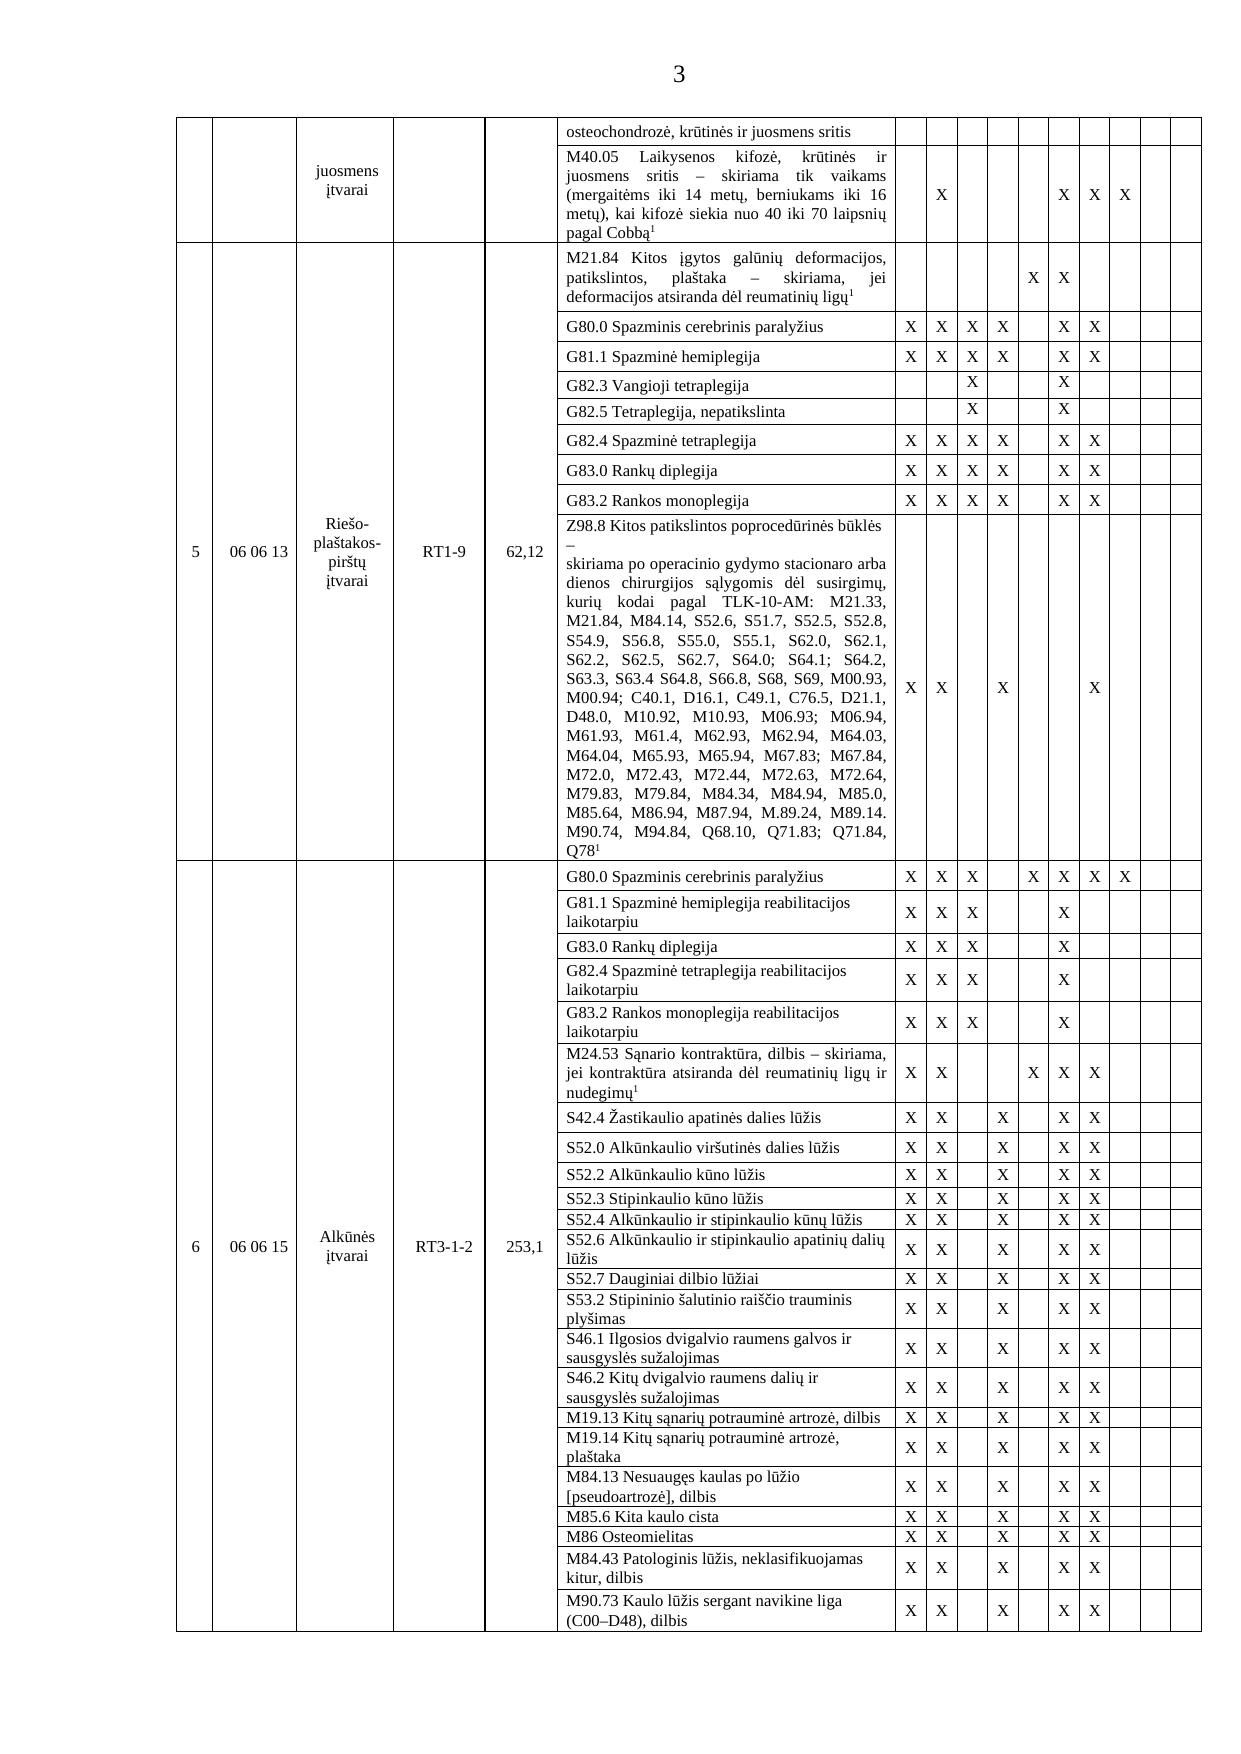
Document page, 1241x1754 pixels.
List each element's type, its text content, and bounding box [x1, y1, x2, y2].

table_cell [1019, 1133, 1048, 1162]
table_cell X [1080, 1547, 1109, 1588]
table_cell [1049, 515, 1079, 860]
table_cell 253,1 [486, 861, 557, 1631]
table_cell X [896, 1329, 926, 1367]
table_cell X [927, 959, 957, 1001]
table_cell [1141, 1368, 1170, 1407]
table_cell [1206, 454, 1212, 484]
table_cell X [896, 1527, 926, 1546]
table_cell [1019, 1467, 1048, 1506]
table_cell [1080, 959, 1109, 1001]
table_cell M84.13 Nesuaugęs kaulas po lūžio [pseudoartrozė], dilbis [558, 1467, 895, 1506]
table_cell X [927, 425, 957, 454]
table_cell [1202, 933, 1206, 958]
table_cell [1206, 514, 1212, 860]
table_cell [1019, 1408, 1048, 1427]
table_cell X [927, 1002, 957, 1043]
table_cell X [896, 1163, 926, 1187]
table_cell X [1049, 243, 1079, 311]
table_cell [1110, 455, 1140, 484]
table_cell 06 06 15 [213, 861, 296, 1631]
table_cell X [927, 455, 957, 484]
table_cell RT1-9 [394, 243, 484, 860]
table_cell [988, 1002, 1018, 1043]
table_cell [1019, 485, 1048, 514]
table_cell [1141, 485, 1170, 514]
table_cell [1206, 1268, 1212, 1288]
table_cell S52.0 Alkūnkaulio viršutinės dalies lūžis [558, 1133, 895, 1162]
table_cell [1206, 145, 1212, 242]
table_cell X [1080, 1163, 1109, 1187]
table_cell [1206, 1427, 1212, 1466]
table_cell [1206, 398, 1212, 424]
table_cell X [1080, 312, 1109, 341]
table_cell X [896, 891, 926, 933]
table_cell X [927, 1408, 957, 1427]
table_cell X [1080, 1408, 1109, 1427]
table_cell X [1080, 1290, 1109, 1328]
table_cell X [896, 455, 926, 484]
table_cell X [896, 1133, 926, 1162]
table_cell [1206, 1289, 1212, 1328]
table_cell X [988, 1290, 1018, 1328]
table_cell [1110, 342, 1140, 371]
table_cell [958, 243, 987, 311]
table_cell [1110, 1590, 1140, 1631]
table_cell [1206, 860, 1212, 890]
table_cell X [1080, 146, 1109, 242]
table_cell X [988, 1428, 1018, 1466]
table_cell [1202, 311, 1206, 341]
table_cell X [1080, 1368, 1109, 1407]
table_cell [896, 146, 926, 242]
table_cell [1080, 243, 1109, 311]
table_cell [1141, 1527, 1170, 1546]
table_cell [1206, 341, 1212, 371]
table_cell S46.1 Ilgosios dvigalvio raumens galvos ir sausgyslės sužalojimas [558, 1329, 895, 1367]
table_cell [1110, 1467, 1140, 1506]
table_cell [1019, 399, 1048, 424]
table_cell [1110, 1210, 1140, 1229]
table_cell X [896, 934, 926, 958]
table_cell [958, 1527, 987, 1546]
table_cell [1171, 312, 1201, 341]
table_cell [1206, 1328, 1212, 1367]
table_cell [958, 1428, 987, 1466]
table_cell [1110, 118, 1140, 145]
table_cell [1202, 860, 1206, 890]
table_cell X [988, 1163, 1018, 1187]
table_cell [1171, 1507, 1201, 1526]
table_cell [1019, 1547, 1048, 1588]
table_cell [1019, 891, 1048, 933]
table_cell [1110, 891, 1140, 933]
table_cell [958, 146, 987, 242]
table_cell X [1049, 485, 1079, 514]
table_cell [1171, 515, 1201, 860]
table_cell [1171, 1408, 1201, 1427]
table_cell [1202, 514, 1206, 860]
table_cell [1080, 118, 1109, 145]
table_cell [988, 934, 1018, 958]
table_cell [1080, 1002, 1109, 1043]
table_cell X [927, 1230, 957, 1268]
table_cell X [896, 515, 926, 860]
table_cell X [1049, 1467, 1079, 1506]
table_cell [1206, 1001, 1212, 1043]
table_cell [1206, 1229, 1212, 1268]
table_cell [1019, 146, 1048, 242]
table_cell X [988, 455, 1018, 484]
table_cell X [988, 1467, 1018, 1506]
table_cell S52.6 Alkūnkaulio ir stipinkaulio apatinių dalių lūžis [558, 1230, 895, 1268]
table_cell [1019, 1188, 1048, 1208]
table_cell X [1080, 1044, 1109, 1102]
table_cell [1171, 891, 1201, 933]
table_cell [1080, 372, 1109, 398]
table_cell X [1080, 1507, 1109, 1526]
table_cell [1110, 1163, 1140, 1187]
table_cell X [1080, 515, 1109, 860]
table_cell [1202, 1546, 1206, 1588]
table_cell [1206, 1209, 1212, 1229]
table_cell [958, 1329, 987, 1367]
table_cell X [896, 1103, 926, 1132]
table_cell [1171, 1547, 1201, 1588]
table_cell S52.3 Stipinkaulio kūno lūžis [558, 1188, 895, 1208]
table_cell [1202, 1268, 1206, 1288]
table_cell X [1080, 1428, 1109, 1466]
table_cell [1141, 1408, 1170, 1427]
table_cell Alkūnės įtvarai [297, 861, 393, 1631]
table_cell [1110, 934, 1140, 958]
table_cell [927, 243, 957, 311]
table_cell [1206, 1506, 1212, 1526]
table_cell [1019, 1230, 1048, 1268]
table_cell X [896, 485, 926, 514]
table_cell M86 Osteomielitas [558, 1527, 895, 1546]
table_cell [1110, 1133, 1140, 1162]
table_cell X [896, 1210, 926, 1229]
table_cell X [927, 1467, 957, 1506]
table_cell [1202, 1162, 1206, 1187]
table_cell X [958, 425, 987, 454]
table_cell [1110, 1329, 1140, 1367]
table_cell M90.73 Kaulo lūžis sergant navikine liga (C00–D48), dilbis [558, 1590, 895, 1631]
table_cell X [896, 1590, 926, 1631]
table_cell [1080, 399, 1109, 424]
table_cell X [988, 1210, 1018, 1229]
table_cell X [1080, 861, 1109, 890]
table_cell [1110, 1368, 1140, 1407]
table_cell [896, 372, 926, 398]
table_cell [1202, 371, 1206, 398]
table_cell [958, 1133, 987, 1162]
table_cell [1019, 934, 1048, 958]
table_cell [988, 243, 1018, 311]
table_cell X [1049, 891, 1079, 933]
table_cell X [958, 485, 987, 514]
table_cell [1171, 1103, 1201, 1132]
table_cell [1141, 891, 1170, 933]
table_cell juosmens įtvarai [297, 118, 393, 242]
table_cell X [1049, 1133, 1079, 1162]
table_cell [1202, 145, 1206, 242]
table_cell [1141, 515, 1170, 860]
table_cell X [896, 312, 926, 341]
table_cell osteochondrozė, krūtinės ir juosmens sritis [558, 118, 895, 145]
table_cell [958, 1507, 987, 1526]
table_cell X [927, 1163, 957, 1187]
table_cell X [1049, 1210, 1079, 1229]
table_cell X [927, 1210, 957, 1229]
table_cell [1171, 1467, 1201, 1506]
table_cell S42.4 Žastikaulio apatinės dalies lūžis [558, 1103, 895, 1132]
table_cell X [1049, 342, 1079, 371]
table_cell G83.0 Rankų diplegija [558, 934, 895, 958]
table_cell [1171, 342, 1201, 371]
table_cell [1141, 1188, 1170, 1208]
table_cell X [927, 891, 957, 933]
table_cell [1171, 118, 1201, 145]
table_cell [988, 146, 1018, 242]
table_cell M40.05 Laikysenos kifozė, krūtinės ir juosmens sritis – skiriama tik vaikams (mergaitėms iki 14 metų, berniukams iki 16 metų), kai kifozė siekia nuo 40 iki 70 laipsnių pagal Cobbą1 [558, 146, 895, 242]
table_cell X [927, 1103, 957, 1132]
table_cell [1019, 1290, 1048, 1328]
table_cell [1171, 959, 1201, 1001]
table_cell [1110, 1103, 1140, 1132]
table_cell X [927, 485, 957, 514]
table_cell M21.84 Kitos įgytos galūnių deformacijos, patikslintos, plaštaka – skiriama, jei deformacijos atsiranda dėl reumatinių ligų1 [558, 243, 895, 311]
table_cell X [1080, 1269, 1109, 1288]
table_cell X [896, 425, 926, 454]
table_cell X [988, 312, 1018, 341]
table_cell [1019, 1428, 1048, 1466]
table_cell [1202, 424, 1206, 454]
table_cell [1202, 484, 1206, 514]
table_cell [1019, 1002, 1048, 1043]
table_cell G83.0 Rankų diplegija [558, 455, 895, 484]
table_cell [896, 243, 926, 311]
table_cell [1206, 1367, 1212, 1407]
table_cell [1019, 1527, 1048, 1546]
table_cell X [988, 1590, 1018, 1631]
table_cell [1141, 1230, 1170, 1268]
table_cell X [927, 1133, 957, 1162]
table_cell X [1049, 1408, 1079, 1427]
table_cell [1110, 1290, 1140, 1328]
table_cell [958, 1163, 987, 1187]
table_cell [1206, 1162, 1212, 1187]
table_cell X [1049, 1547, 1079, 1588]
table_cell [1171, 1290, 1201, 1328]
table_cell [1141, 1590, 1170, 1631]
table_cell [927, 118, 957, 145]
table_cell X [1080, 1527, 1109, 1546]
table_cell X [1080, 455, 1109, 484]
table_cell X [1049, 861, 1079, 890]
table_cell [1171, 243, 1201, 311]
table_cell X [1019, 861, 1048, 890]
table_cell X [1019, 243, 1048, 311]
table_cell [1202, 1001, 1206, 1043]
table_cell [927, 372, 957, 398]
table_cell [1019, 1507, 1048, 1526]
table_cell [1141, 342, 1170, 371]
table_cell [988, 1044, 1018, 1102]
table_cell [1206, 958, 1212, 1001]
table_cell [1206, 1043, 1212, 1102]
table_cell [1110, 1269, 1140, 1288]
table_cell X [927, 515, 957, 860]
table_cell X [927, 1527, 957, 1546]
table_cell S46.2 Kitų dvigalvio raumens dalių ir sausgyslės sužalojimas [558, 1368, 895, 1407]
table_cell [958, 515, 987, 860]
table_cell X [927, 312, 957, 341]
table_cell [958, 1290, 987, 1328]
table_cell X [1049, 455, 1079, 484]
table_cell [1171, 455, 1201, 484]
table_cell X [927, 1547, 957, 1588]
table_cell [958, 118, 987, 145]
table_cell [1141, 399, 1170, 424]
table_cell [1202, 1289, 1206, 1328]
table_cell 5 [177, 243, 212, 860]
table_cell X [988, 1230, 1018, 1268]
table_cell X [988, 1527, 1018, 1546]
table_cell [1141, 1269, 1170, 1288]
table_cell [1141, 243, 1170, 311]
table_cell X [1049, 1290, 1079, 1328]
table_cell X [927, 1428, 957, 1466]
table_cell Riešo-plaštakos-pirštų įtvarai [297, 243, 393, 860]
table_cell X [988, 1103, 1018, 1132]
table_cell X [958, 891, 987, 933]
table_cell [1110, 1230, 1140, 1268]
table_cell X [927, 1188, 957, 1208]
table_cell [1019, 425, 1048, 454]
table_cell X [988, 1507, 1018, 1526]
table_cell [1019, 372, 1048, 398]
table_cell [1171, 1269, 1201, 1288]
table_cell [1141, 1329, 1170, 1367]
table_cell [1019, 1368, 1048, 1407]
table_cell [1141, 934, 1170, 958]
table_cell X [1049, 959, 1079, 1001]
table_cell [1171, 1230, 1201, 1268]
table_cell [958, 1044, 987, 1102]
table_cell X [1110, 146, 1140, 242]
table_cell [1080, 891, 1109, 933]
table_cell X [988, 1368, 1018, 1407]
table_cell G83.2 Rankos monoplegija [558, 485, 895, 514]
table_cell [1110, 425, 1140, 454]
table_cell [1171, 1044, 1201, 1102]
table_cell [1141, 1103, 1170, 1132]
table_cell [958, 1269, 987, 1288]
table_cell [1202, 454, 1206, 484]
table_cell X [1049, 372, 1079, 398]
table_cell X [927, 1368, 957, 1407]
table_cell X [958, 934, 987, 958]
table_cell [1171, 1590, 1201, 1631]
table_cell [1202, 398, 1206, 424]
table_cell [1202, 1229, 1206, 1268]
table_cell [1141, 959, 1170, 1001]
table_cell [1019, 312, 1048, 341]
table_cell [1171, 1163, 1201, 1187]
table_cell [1171, 934, 1201, 958]
table_cell S52.4 Alkūnkaulio ir stipinkaulio kūnų lūžis [558, 1210, 895, 1229]
table_cell G82.5 Tetraplegija, nepatikslinta [558, 399, 895, 424]
table_cell [1202, 1187, 1206, 1208]
table_cell [1110, 515, 1140, 860]
table_cell [1141, 425, 1170, 454]
table_cell [896, 118, 926, 145]
table_cell 6 [177, 861, 212, 1631]
table_cell X [896, 1547, 926, 1588]
table_cell X [958, 312, 987, 341]
table_cell [1171, 399, 1201, 424]
table_cell X [896, 1044, 926, 1102]
table_cell G80.0 Spazminis cerebrinis paralyžius [558, 861, 895, 890]
table_cell [1202, 958, 1206, 1001]
table_cell X [896, 861, 926, 890]
table_cell [1110, 372, 1140, 398]
table_cell [1206, 1102, 1212, 1132]
table_cell [1110, 312, 1140, 341]
table_cell [1171, 372, 1201, 398]
table_cell [1141, 1002, 1170, 1043]
table_cell [1206, 424, 1212, 454]
table_cell [1206, 1589, 1212, 1631]
table_cell [1110, 1044, 1140, 1102]
table_cell [1206, 933, 1212, 958]
table_cell M85.6 Kita kaulo cista [558, 1507, 895, 1526]
table_cell X [1080, 1188, 1109, 1208]
table_cell G82.4 Spazminė tetraplegija [558, 425, 895, 454]
table_cell [958, 1368, 987, 1407]
table_cell X [927, 1329, 957, 1367]
table_cell X [988, 1408, 1018, 1427]
table_cell [1202, 117, 1206, 145]
table_cell X [988, 485, 1018, 514]
table_cell [177, 118, 212, 242]
table_cell [1019, 1163, 1048, 1187]
table_cell X [927, 1044, 957, 1102]
table_cell [1019, 1210, 1048, 1229]
table_cell [1202, 1328, 1206, 1367]
table_cell G81.1 Spazminė hemiplegija reabilitacijos laikotarpiu [558, 891, 895, 933]
table_cell X [958, 959, 987, 1001]
table_cell X [958, 1002, 987, 1043]
table_cell X [896, 1467, 926, 1506]
table_cell X [988, 1329, 1018, 1367]
table_cell [988, 861, 1018, 890]
table_cell X [1049, 1368, 1079, 1407]
table_cell [1141, 1044, 1170, 1102]
table_cell [1206, 484, 1212, 514]
table_cell [1206, 890, 1212, 933]
table_cell X [896, 1507, 926, 1526]
table_cell [213, 118, 296, 242]
table_cell [1171, 1527, 1201, 1546]
table_cell [1110, 1002, 1140, 1043]
table_cell [1171, 1210, 1201, 1229]
table_cell X [1049, 1329, 1079, 1367]
table_cell [1202, 242, 1206, 311]
table_cell [1141, 1547, 1170, 1588]
table_cell [1206, 1407, 1212, 1427]
table_cell Z98.8 Kitos patikslintos poprocedūrinės būklės – skiriama po operacinio gydymo stacionaro arba dienos chirurgijos sąlygomis dėl susirgimų, kurių kodai pagal TLK-10-AM: M21.33, M21.84, M84.14, S52.6, S51.7, S52.5, S52.8, S54.9, S56.8, S55.0, S55.1, S62.0, S62.1, S62.2, S62.5, S62.7, S64.0; S64.1; S64.2, S63.3, S63.4 S64.8, S66.8, S68, S69, M00.93, M00.94; C40.1, D16.1, C49.1, C76.5, D21.1, D48.0, M10.92, M10.93, M06.93; M06.94, M61.93, M61.4, M62.93, M62.94, M64.03, M64.04, M65.93, M65.94, M67.83; M67.84, M72.0, M72.43, M72.44, M72.63, M72.64, M79.83, M79.84, M84.34, M84.94, M85.0, M85.64, M86.94, M87.94, M.89.24, M89.14. M90.74, M94.84, Q68.10, Q71.83; Q71.84, Q781 [558, 515, 895, 860]
table_cell [1202, 1132, 1206, 1162]
table_cell [1171, 485, 1201, 514]
table_cell [988, 891, 1018, 933]
table_cell [1141, 455, 1170, 484]
table_cell X [1049, 425, 1079, 454]
table_cell [1110, 399, 1140, 424]
table_cell [1202, 1102, 1206, 1132]
table_cell [1110, 1188, 1140, 1208]
table_cell G82.3 Vangioji tetraplegija [558, 372, 895, 398]
table_cell [1171, 146, 1201, 242]
table_cell [1206, 371, 1212, 398]
table_cell X [988, 1188, 1018, 1208]
table_cell [1019, 1103, 1048, 1132]
table_cell X [896, 1188, 926, 1208]
table_cell [958, 1590, 987, 1631]
table_cell X [958, 342, 987, 371]
table_cell [1019, 455, 1048, 484]
table_cell [958, 1408, 987, 1427]
table_cell [1141, 1210, 1170, 1229]
table_cell [1019, 1590, 1048, 1631]
table_cell [1019, 1269, 1048, 1288]
table_cell [1171, 1002, 1201, 1043]
table_cell [958, 1103, 987, 1132]
table_cell [958, 1547, 987, 1588]
table_cell X [896, 1368, 926, 1407]
table_cell G82.4 Spazminė tetraplegija reabilitacijos laikotarpiu [558, 959, 895, 1001]
table_cell [1110, 1527, 1140, 1546]
table_cell [1080, 934, 1109, 958]
table_cell X [927, 1507, 957, 1526]
table_cell [1202, 1209, 1206, 1229]
table_cell X [988, 1269, 1018, 1288]
table_cell X [1049, 1044, 1079, 1102]
table_cell [1202, 1526, 1206, 1546]
table_cell [1206, 1526, 1212, 1546]
table_cell X [1080, 342, 1109, 371]
table_cell X [1080, 485, 1109, 514]
table_cell X [1080, 1210, 1109, 1229]
table_cell [1019, 1329, 1048, 1367]
table_cell [1206, 1546, 1212, 1588]
table_cell [1206, 242, 1212, 311]
table_cell X [896, 1269, 926, 1288]
table_cell [1141, 1290, 1170, 1328]
table_cell X [958, 399, 987, 424]
table_cell [1202, 1427, 1206, 1466]
table_cell X [927, 1290, 957, 1328]
table_cell X [896, 1230, 926, 1268]
table_cell X [958, 455, 987, 484]
table_cell X [1080, 1103, 1109, 1132]
table_cell [1171, 425, 1201, 454]
table_cell X [927, 342, 957, 371]
table_cell [1202, 1466, 1206, 1506]
table_cell [1202, 1506, 1206, 1526]
table_cell S52.7 Dauginiai dilbio lūžiai [558, 1269, 895, 1288]
table_cell [1171, 1133, 1201, 1162]
table_cell X [988, 1547, 1018, 1588]
table_cell [958, 1188, 987, 1208]
table_cell [1202, 1407, 1206, 1427]
table_cell [1206, 1466, 1212, 1506]
table_cell X [1080, 425, 1109, 454]
table_cell G83.2 Rankos monoplegija reabilitacijos laikotarpiu [558, 1002, 895, 1043]
table_cell [394, 118, 484, 242]
table_cell X [988, 515, 1018, 860]
table_cell G80.0 Spazminis cerebrinis paralyžius [558, 312, 895, 341]
table_cell [988, 372, 1018, 398]
table_cell X [1019, 1044, 1048, 1102]
table_cell [958, 1230, 987, 1268]
table_cell [1206, 1132, 1212, 1162]
table_cell [1141, 1428, 1170, 1466]
table_cell [1141, 1467, 1170, 1506]
table_cell X [1049, 312, 1079, 341]
table_cell [1141, 146, 1170, 242]
table_cell X [1049, 399, 1079, 424]
table_cell X [927, 1590, 957, 1631]
table_cell [486, 118, 557, 242]
table_cell X [896, 342, 926, 371]
table_cell [1141, 1133, 1170, 1162]
table_cell [927, 399, 957, 424]
table_cell [1019, 959, 1048, 1001]
table_cell [1202, 341, 1206, 371]
table_cell [988, 399, 1018, 424]
table_cell [1110, 485, 1140, 514]
table_cell G81.1 Spazminė hemiplegija [558, 342, 895, 371]
table_cell X [927, 861, 957, 890]
table_cell [1171, 1329, 1201, 1367]
table_cell X [1110, 861, 1140, 890]
table_cell X [988, 342, 1018, 371]
table_cell [1141, 861, 1170, 890]
table_cell [1171, 1428, 1201, 1466]
table_cell [1110, 1547, 1140, 1588]
table_cell X [1049, 1230, 1079, 1268]
table_cell [958, 1467, 987, 1506]
table_cell X [896, 1428, 926, 1466]
table_cell M19.13 Kitų sąnarių potrauminė artrozė, dilbis [558, 1408, 895, 1427]
table_cell X [896, 1002, 926, 1043]
table_cell [1202, 1043, 1206, 1102]
table_cell X [1049, 1527, 1079, 1546]
table_cell X [1049, 1188, 1079, 1208]
table_cell [1202, 890, 1206, 933]
table_cell X [1049, 1428, 1079, 1466]
table_cell S52.2 Alkūnkaulio kūno lūžis [558, 1163, 895, 1187]
table_cell [1110, 1408, 1140, 1427]
table_cell [958, 1210, 987, 1229]
table_cell [1049, 118, 1079, 145]
table_cell X [896, 959, 926, 1001]
table_cell [1171, 1368, 1201, 1407]
table_cell [1110, 243, 1140, 311]
table_cell [1206, 311, 1212, 341]
table_cell [1141, 118, 1170, 145]
table_cell RT3-1-2 [394, 861, 484, 1631]
table_cell M84.43 Patologinis lūžis, neklasifikuojamas kitur, dilbis [558, 1547, 895, 1588]
table_cell X [1049, 1103, 1079, 1132]
table_cell X [1049, 934, 1079, 958]
table_cell [1019, 515, 1048, 860]
table_cell X [1049, 1163, 1079, 1187]
table_cell X [1080, 1329, 1109, 1367]
table_cell [1141, 372, 1170, 398]
table_cell M24.53 Sąnario kontraktūra, dilbis – skiriama, jei kontraktūra atsiranda dėl reumatinių ligų ir nudegimų1 [558, 1044, 895, 1102]
table_cell [1206, 117, 1212, 145]
table_cell 62,12 [486, 243, 557, 860]
table_cell [1141, 1163, 1170, 1187]
table_cell [1206, 1187, 1212, 1208]
table_cell [1171, 861, 1201, 890]
table_cell [1110, 959, 1140, 1001]
table_cell [1141, 312, 1170, 341]
table_cell 06 06 13 [213, 243, 296, 860]
table_cell [1019, 342, 1048, 371]
table_cell [1110, 1428, 1140, 1466]
table_cell [1019, 118, 1048, 145]
table_cell X [927, 146, 957, 242]
table_cell X [1080, 1590, 1109, 1631]
table_cell S53.2 Stipininio šalutinio raiščio trauminis plyšimas [558, 1290, 895, 1328]
table_cell X [988, 1133, 1018, 1162]
table_cell X [958, 372, 987, 398]
table_cell X [1080, 1133, 1109, 1162]
table_cell X [1049, 1590, 1079, 1631]
table_cell X [1049, 1002, 1079, 1043]
table_cell X [927, 1269, 957, 1288]
table_cell X [927, 934, 957, 958]
table_cell X [1080, 1230, 1109, 1268]
table_cell [1202, 1589, 1206, 1631]
table_cell X [988, 425, 1018, 454]
table_cell X [896, 1290, 926, 1328]
table_cell X [1049, 1269, 1079, 1288]
table_cell [1110, 1507, 1140, 1526]
table_cell [988, 118, 1018, 145]
table_cell [1202, 1367, 1206, 1407]
table_cell [988, 959, 1018, 1001]
table_cell X [958, 861, 987, 890]
table_cell M19.14 Kitų sąnarių potrauminė artrozė, plaštaka [558, 1428, 895, 1466]
table_cell [896, 399, 926, 424]
table_cell [1171, 1188, 1201, 1208]
table_cell X [1049, 146, 1079, 242]
table_cell X [896, 1408, 926, 1427]
table_cell X [1049, 1507, 1079, 1526]
table_cell X [1080, 1467, 1109, 1506]
table_cell [1141, 1507, 1170, 1526]
